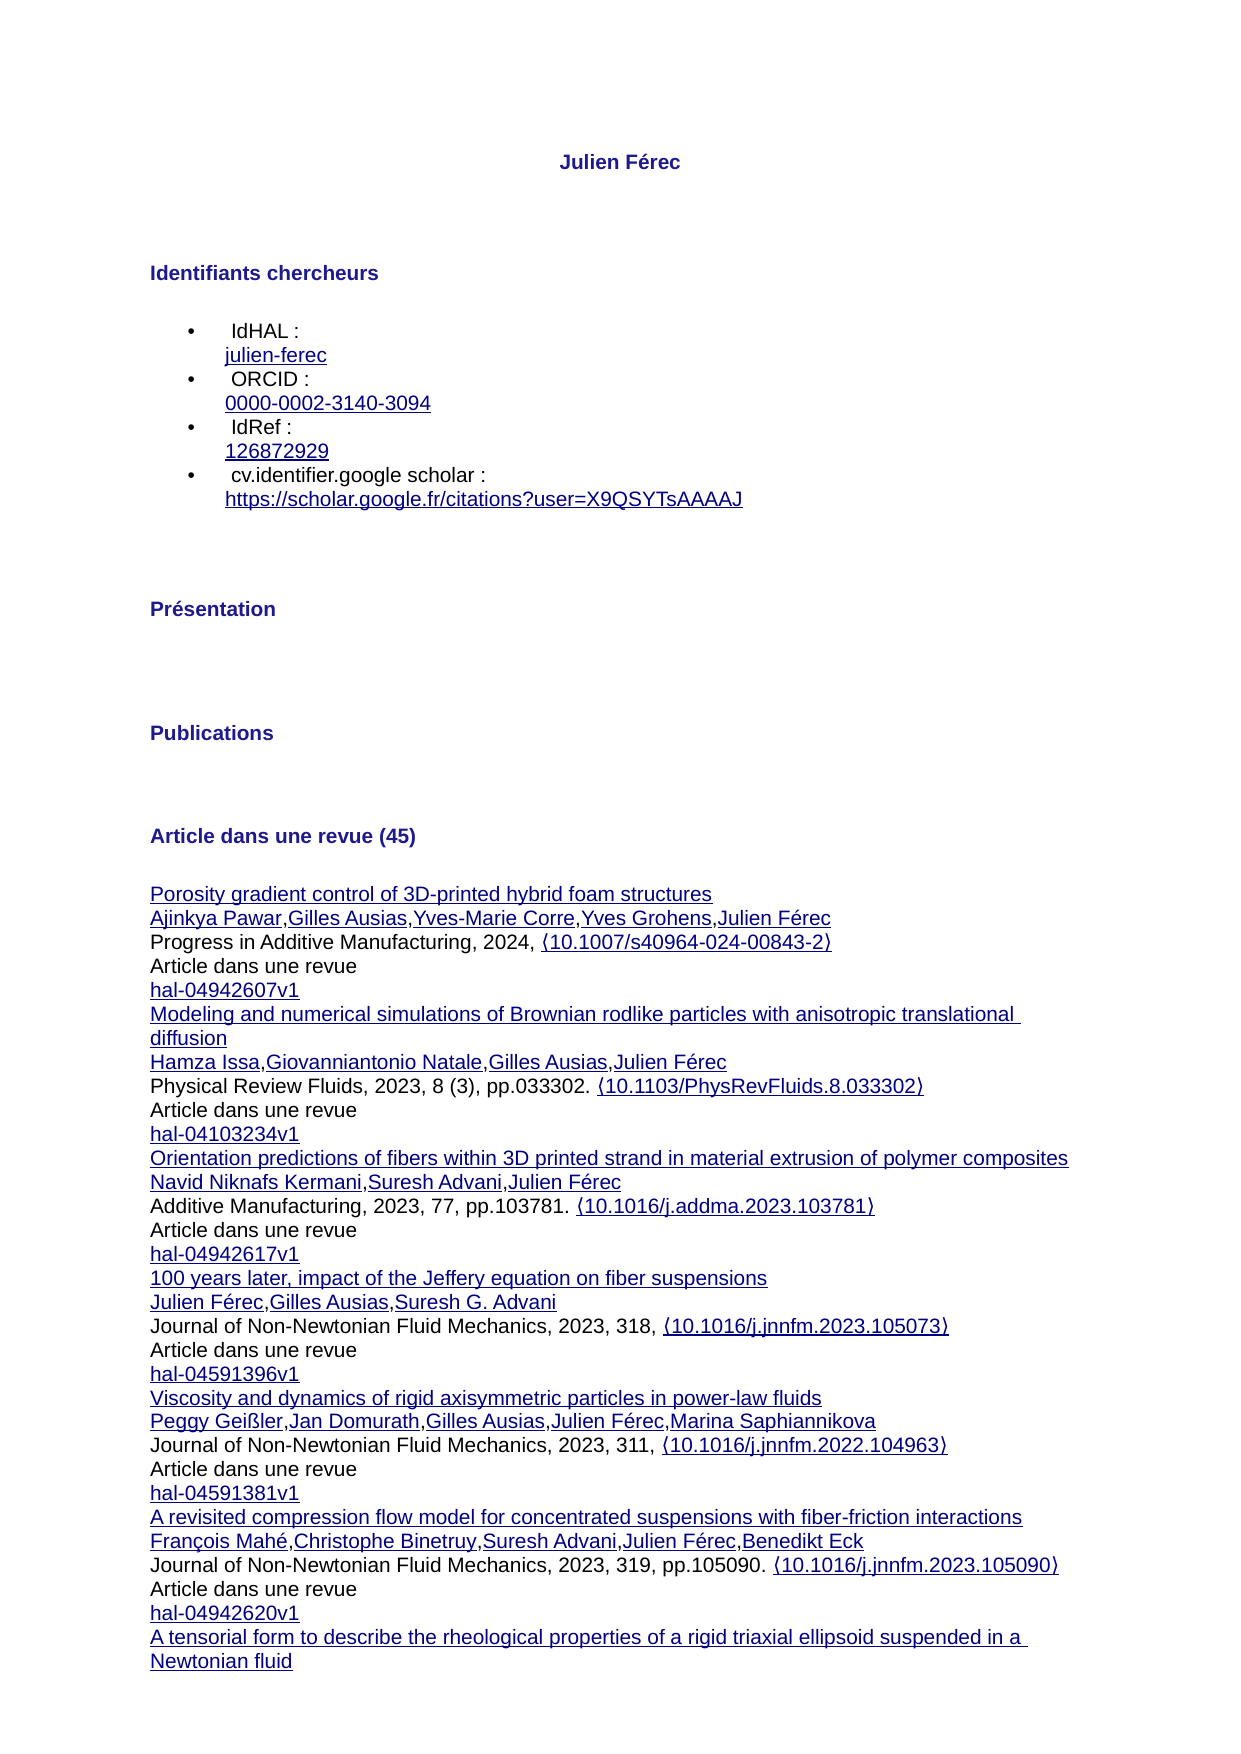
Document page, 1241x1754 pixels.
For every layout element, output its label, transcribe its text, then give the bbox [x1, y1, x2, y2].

table_cell Modeling and numerical simulations of Brownian rodlike particles with anisotropic translational diffusion Hamza Issa,Giovanniantonio Natale,Gilles Ausias,Julien Férec Physical Review Fluids, 2023, 8 (3), pp.033302. ⟨10.1103/PhysRevFluids.8.033302⟩ Article dans une revue hal-04103234v1 [150, 1002, 1090, 1146]
table_cell A revisited compression flow model for concentrated suspensions with fiber-friction interactions François Mahé,Christophe Binetruy,Suresh Advani,Julien Férec,Benedikt Eck Journal of Non-Newtonian Fluid Mechanics, 2023, 319, pp.105090. ⟨10.1016/j.jnnfm.2023.105090⟩ Article dans une revue hal-04942620v1 [150, 1505, 1090, 1625]
table_header Porosity gradient control of 3D-printed hybrid foam structures Ajinkya Pawar,Gilles Ausias,Yves-Marie Corre,Yves Grohens,Julien Férec Progress in Additive Manufacturing, 2024, ⟨10.1007/s40964-024-00843-2⟩ Article dans une revue hal-04942607v1 [150, 882, 1090, 1002]
subtitle Article dans une revue (45) [150, 824, 1090, 848]
table_cell 100 years later, impact of the Jeffery equation on fiber suspensions Julien Férec,Gilles Ausias,Suresh G. Advani Journal of Non-Newtonian Fluid Mechanics, 2023, 318, ⟨10.1016/j.jnnfm.2023.105073⟩ Article dans une revue hal-04591396v1 [150, 1266, 1090, 1385]
subtitle Identifiants chercheurs [150, 260, 1090, 284]
subtitle Publications [150, 721, 1090, 745]
list julien-ferec [187, 343, 1090, 367]
list ORCID : [187, 367, 1090, 391]
list IdHAL : [187, 319, 1090, 343]
subtitle Julien Férec [150, 150, 1090, 174]
list 126872929 [187, 438, 1090, 462]
subtitle Présentation [150, 597, 1090, 621]
list https://scholar.google.fr/citations?user=X9QSYTsAAAAJ [187, 486, 1090, 510]
table_cell Orientation predictions of fibers within 3D printed strand in material extrusion of polymer composites Navid Niknafs Kermani,Suresh Advani,Julien Férec Additive Manufacturing, 2023, 77, pp.103781. ⟨10.1016/j.addma.2023.103781⟩ Article dans une revue hal-04942617v1 [150, 1146, 1090, 1266]
list cv.identifier.google scholar : [187, 462, 1090, 486]
list IdRef : [187, 414, 1090, 438]
table_cell A tensorial form to describe the rheological properties of a rigid triaxial ellipsoid suspended in a Newtonian fluid [150, 1625, 1090, 1673]
table_cell Viscosity and dynamics of rigid axisymmetric particles in power-law fluids Peggy Geißler,Jan Domurath,Gilles Ausias,Julien Férec,Marina Saphiannikova Journal of Non-Newtonian Fluid Mechanics, 2023, 311, ⟨10.1016/j.jnnfm.2022.104963⟩ Article dans une revue hal-04591381v1 [150, 1385, 1090, 1505]
list 0000-0002-3140-3094 [187, 391, 1090, 414]
